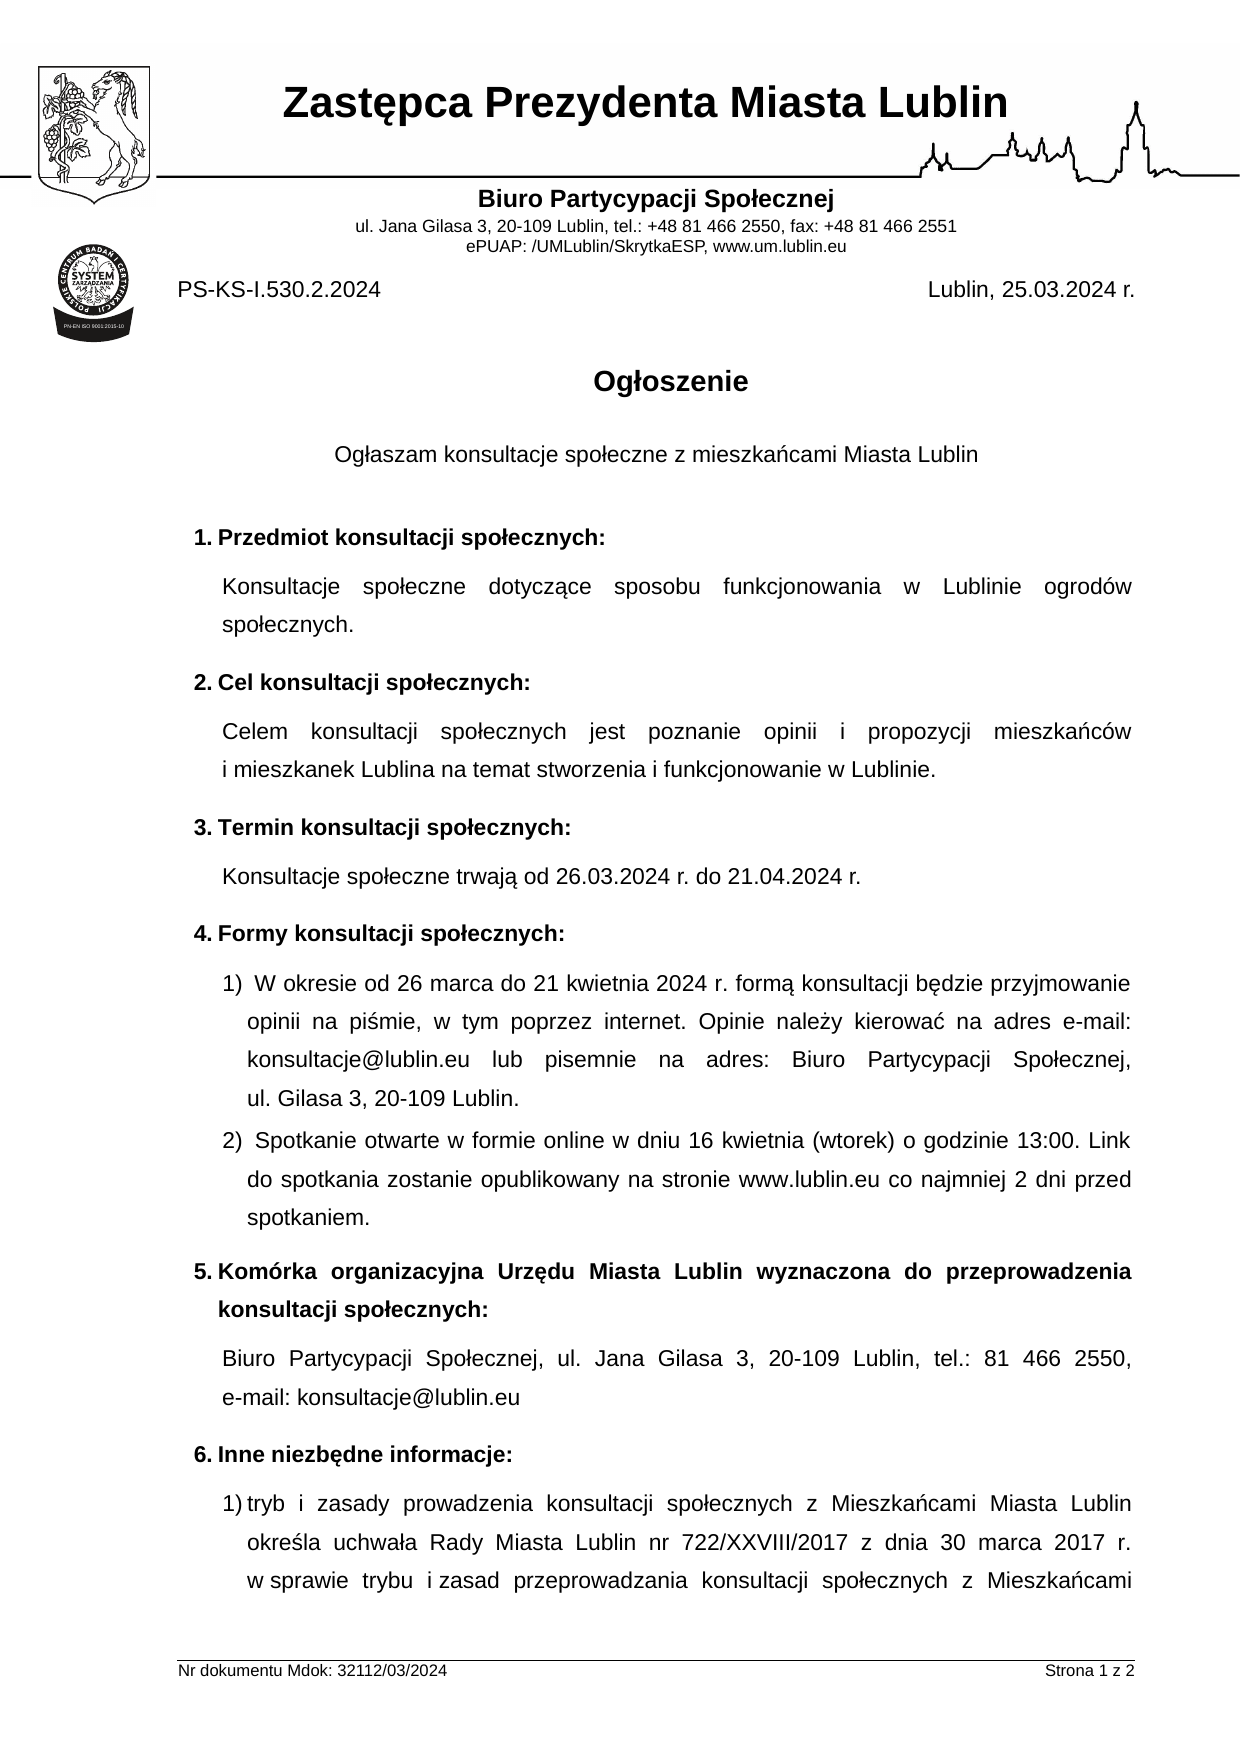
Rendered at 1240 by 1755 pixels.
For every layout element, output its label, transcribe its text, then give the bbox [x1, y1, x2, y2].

table_cell W okresie od 26 marca do 21 kwietnia 2024 r. formą konsultacji będzie przyjmowanie opinii na piśmie, w tym poprzez internet. Opinie należy kierować na adres e-mail: konsultacje@lublin.eu lub pisemnie na adres: Biuro Partycypacji Społecznej, ul. Gilasa 3, 20-109 Lublin. Spotkanie otwarte w formie online w dniu 16 kwietnia (wtorek) o godzinie 13:00. Link do spotkania zostanie opublikowany na stronie www.lublin.eu co najmniej 2 dni przed spotkaniem. [177, 963, 1135, 1247]
table_header Przedmiot konsultacji społecznych: [177, 513, 1135, 566]
table_cell Biuro Partycypacji Społecznej, ul. Jana Gilasa 3, 20-109 Lublin, tel.: 81 466 2550, e-mail: konsultacje@lublin.eu [177, 1339, 1135, 1431]
table_cell Komórka organizacyjna Urzędu Miasta Lublin wyznaczona do przeprowadzenia konsultacji społecznych: [177, 1247, 1135, 1339]
table_cell Termin konsultacji społecznych: [177, 803, 1135, 856]
table_cell Konsultacje społeczne trwają od 26.03.2024 r. do 21.04.2024 r. [177, 856, 1135, 910]
table_cell Konsultacje społeczne dotyczące sposobu funkcjonowania w Lublinie ogrodów społecznych. [177, 566, 1135, 658]
table_cell Inne niezbędne informacje: [177, 1431, 1135, 1484]
table_cell tryb i zasady prowadzenia konsultacji społecznych z Mieszkańcami Miasta Lublin określa uchwała Rady Miasta Lublin nr 722/XXVIII/2017 z dnia 30 marca 2017 r. w sprawie trybu i zasad przeprowadzania konsultacji społecznych z Mieszkańcami [177, 1484, 1135, 1597]
subtitle Ogłoszenie [206, 365, 1135, 397]
table_cell Formy konsultacji społecznych: [177, 910, 1135, 963]
text Ogłaszam konsultacje społeczne z mieszkańcami Miasta Lublin [177, 442, 1135, 467]
picture [0, 43, 1240, 207]
table_cell Celem konsultacji społecznych jest poznanie opinii i propozycji mieszkańców i mieszkanek Lublina na temat stworzenia i funkcjonowanie w Lublinie. [177, 711, 1135, 803]
table_cell Cel konsultacji społecznych: [177, 658, 1135, 711]
